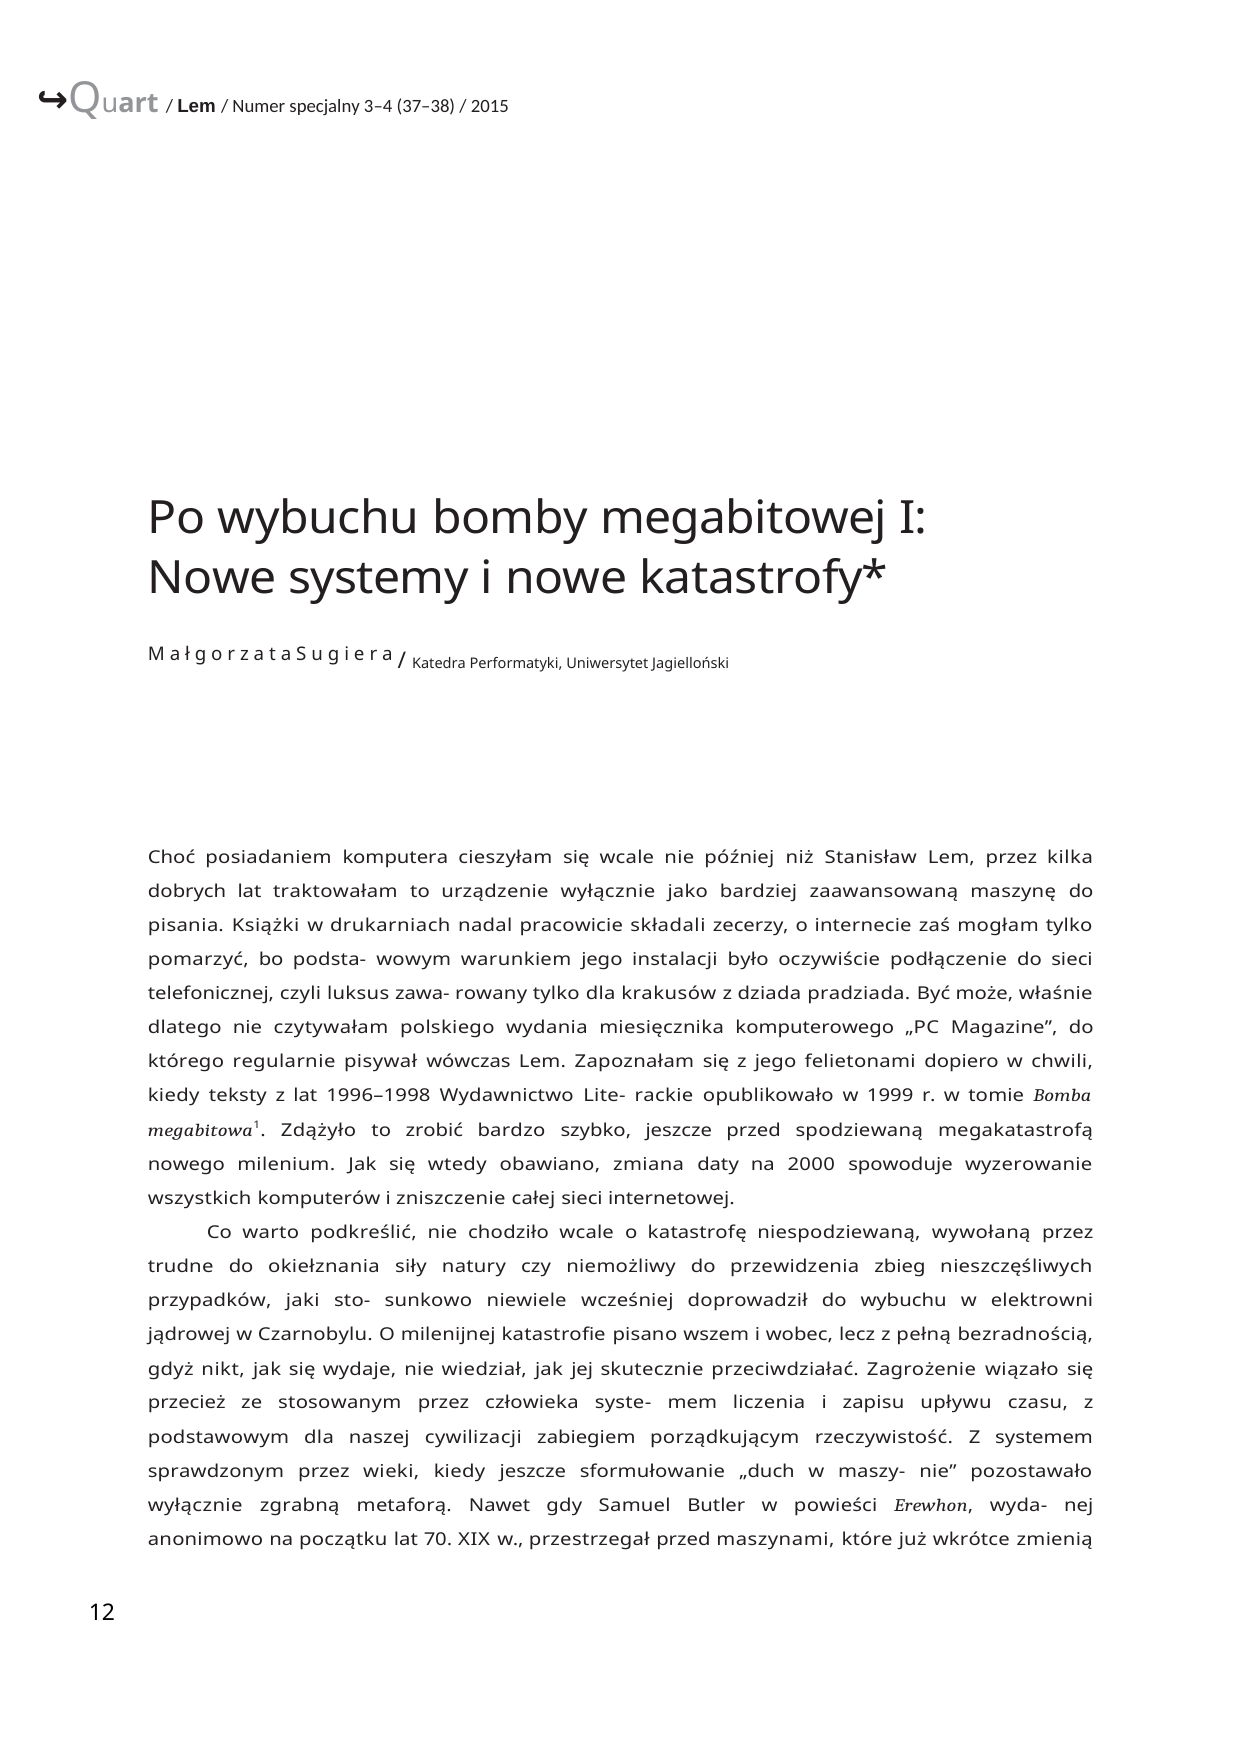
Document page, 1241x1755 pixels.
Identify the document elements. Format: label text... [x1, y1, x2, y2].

text Co warto podkreślić, nie chodziło wcale o katastrofę niespodziewaną, wywołaną przez trudne do okiełznania siły natury czy niemożliwy do przewidzenia zbieg nieszczęśliwych przypadków, jaki sto- sunkowo niewiele wcześniej doprowadził do wybuchu w elektrowni jądrowej w Czarnobylu. O milenijnej katastrofie pisano wszem i wobec, lecz z pełną bezradnością, gdyż nikt, jak się wydaje, nie wiedział, jak jej skutecznie przeciwdziałać. Zagrożenie wiązało się przecież ze stosowanym przez człowieka syste- mem liczenia i zapisu upływu czasu, z podstawowym dla naszej cywilizacji zabiegiem porządkującym rzeczywistość. Z systemem sprawdzonym przez wieki, kiedy jeszcze sformułowanie „duch w maszy- nie” pozostawało wyłącznie zgrabną metaforą. Nawet gdy Samuel Butler w powieści Erewhon, wyda- nej anonimowo na początku lat 70. XIX w., przestrzegał przed maszynami, które już wkrótce zmienią [148, 1220, 1093, 1550]
text M a ł g o r z a t a S u g i e r a / Katedra Performatyki, Uniwersytet Jagielloński [148, 640, 1166, 676]
text Choć posiadaniem komputera cieszyłam się wcale nie później niż Stanisław Lem, przez kilka dobrych lat traktowałam to urządzenie wyłącznie jako bardziej zaawansowaną maszynę do pisania. Książki w drukarniach nadal pracowicie składali zecerzy, o internecie zaś mogłam tylko pomarzyć, bo podsta- wowym warunkiem jego instalacji było oczywiście podłączenie do sieci telefonicznej, czyli luksus zawa- rowany tylko dla krakusów z dziada pradziada. Być może, właśnie dlatego nie czytywałam polskiego wydania miesięcznika komputerowego „PC Magazine”, do którego regularnie pisywał wówczas Lem. Zapoznałam się z jego felietonami dopiero w chwili, kiedy teksty z lat 1996–1998 Wydawnictwo Lite- rackie opublikowało w 1999 r. w tomie Bomba megabitowa1. Zdążyło to zrobić bardzo szybko, jeszcze przed spodziewaną megakatastrofą nowego milenium. Jak się wtedy obawiano, zmiana daty na 2000 spowoduje wyzerowanie wszystkich komputerów i zniszczenie całej sieci internetowej. [148, 844, 1093, 1210]
text Po wybuchu bomby megabitowej I: Nowe systemy i nowe katastrofy* [148, 484, 980, 607]
